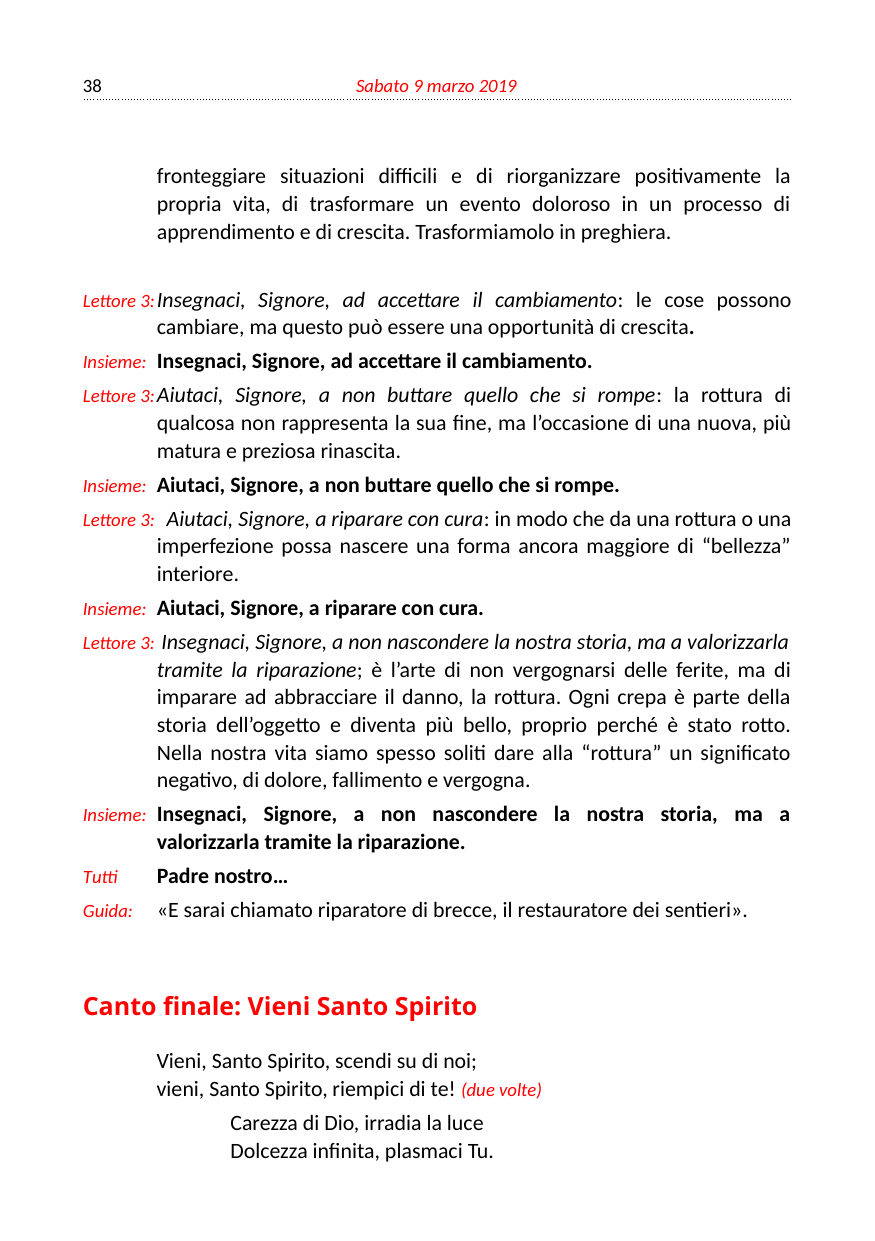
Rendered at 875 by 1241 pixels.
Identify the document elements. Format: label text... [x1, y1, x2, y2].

text Carezza di Dio, irradia la luce Dolcezza infinita, plasmaci Tu. [230, 1109, 791, 1163]
text Tutti Padre nostro… [83, 862, 791, 889]
text fronteggiare situazioni difficili e di riorganizzare positivamente la propria vita, di trasformare un evento doloroso in un processo di apprendimento e di crescita. Trasformiamolo in preghiera. [83, 162, 791, 244]
text Guida: «E sarai chiamato riparatore di brecce, il restauratore dei sentieri». [83, 896, 791, 923]
text Lettore 3: Insegnaci, Signore, ad accettare il cambiamento: le cose possono cambiare, ma questo può essere una opportunità di crescita. [83, 286, 791, 340]
text Insieme: Aiutaci, Signore, a riparare con cura. [83, 594, 791, 621]
text Lettore 3: Insegnaci, Signore, a non nascondere la nostra storia, ma a valorizzarla tramite la riparazione; è l’arte di non vergognarsi delle ferite, ma di imparare ad abbracciare il danno, la rottura. Ogni crepa è parte della storia dell’oggetto e diventa più bello, proprio perché è stato rotto. Nella nostra vita siamo spesso soliti dare alla “rottura” un significato negativo, di dolore, fallimento e vergogna. [83, 628, 791, 793]
text Insieme: Insegnaci, Signore, a non nascondere la nostra storia, ma a valorizzarla tramite la riparazione. [83, 801, 791, 855]
text Lettore 3: Aiutaci, Signore, a non buttare quello che si rompe: la rottura di qualcosa non rappresenta la sua fine, ma l’occasione di una nuova, più matura e preziosa rinascita. [83, 381, 791, 463]
text Insieme: Insegnaci, Signore, ad accettare il cambiamento. [83, 347, 791, 374]
text Vieni, Santo Spirito, scendi su di noi; vieni, Santo Spirito, riempici di te! (due volte) [156, 1047, 791, 1102]
subtitle Canto finale: Vieni Santo Spirito [83, 989, 791, 1023]
text Lettore 3: Aiutaci, Signore, a riparare con cura: in modo che da una rottura o una imperfezione possa nascere una forma ancora maggiore di “bellezza” interiore. [83, 505, 791, 587]
text Insieme: Aiutaci, Signore, a non buttare quello che si rompe. [83, 471, 791, 497]
